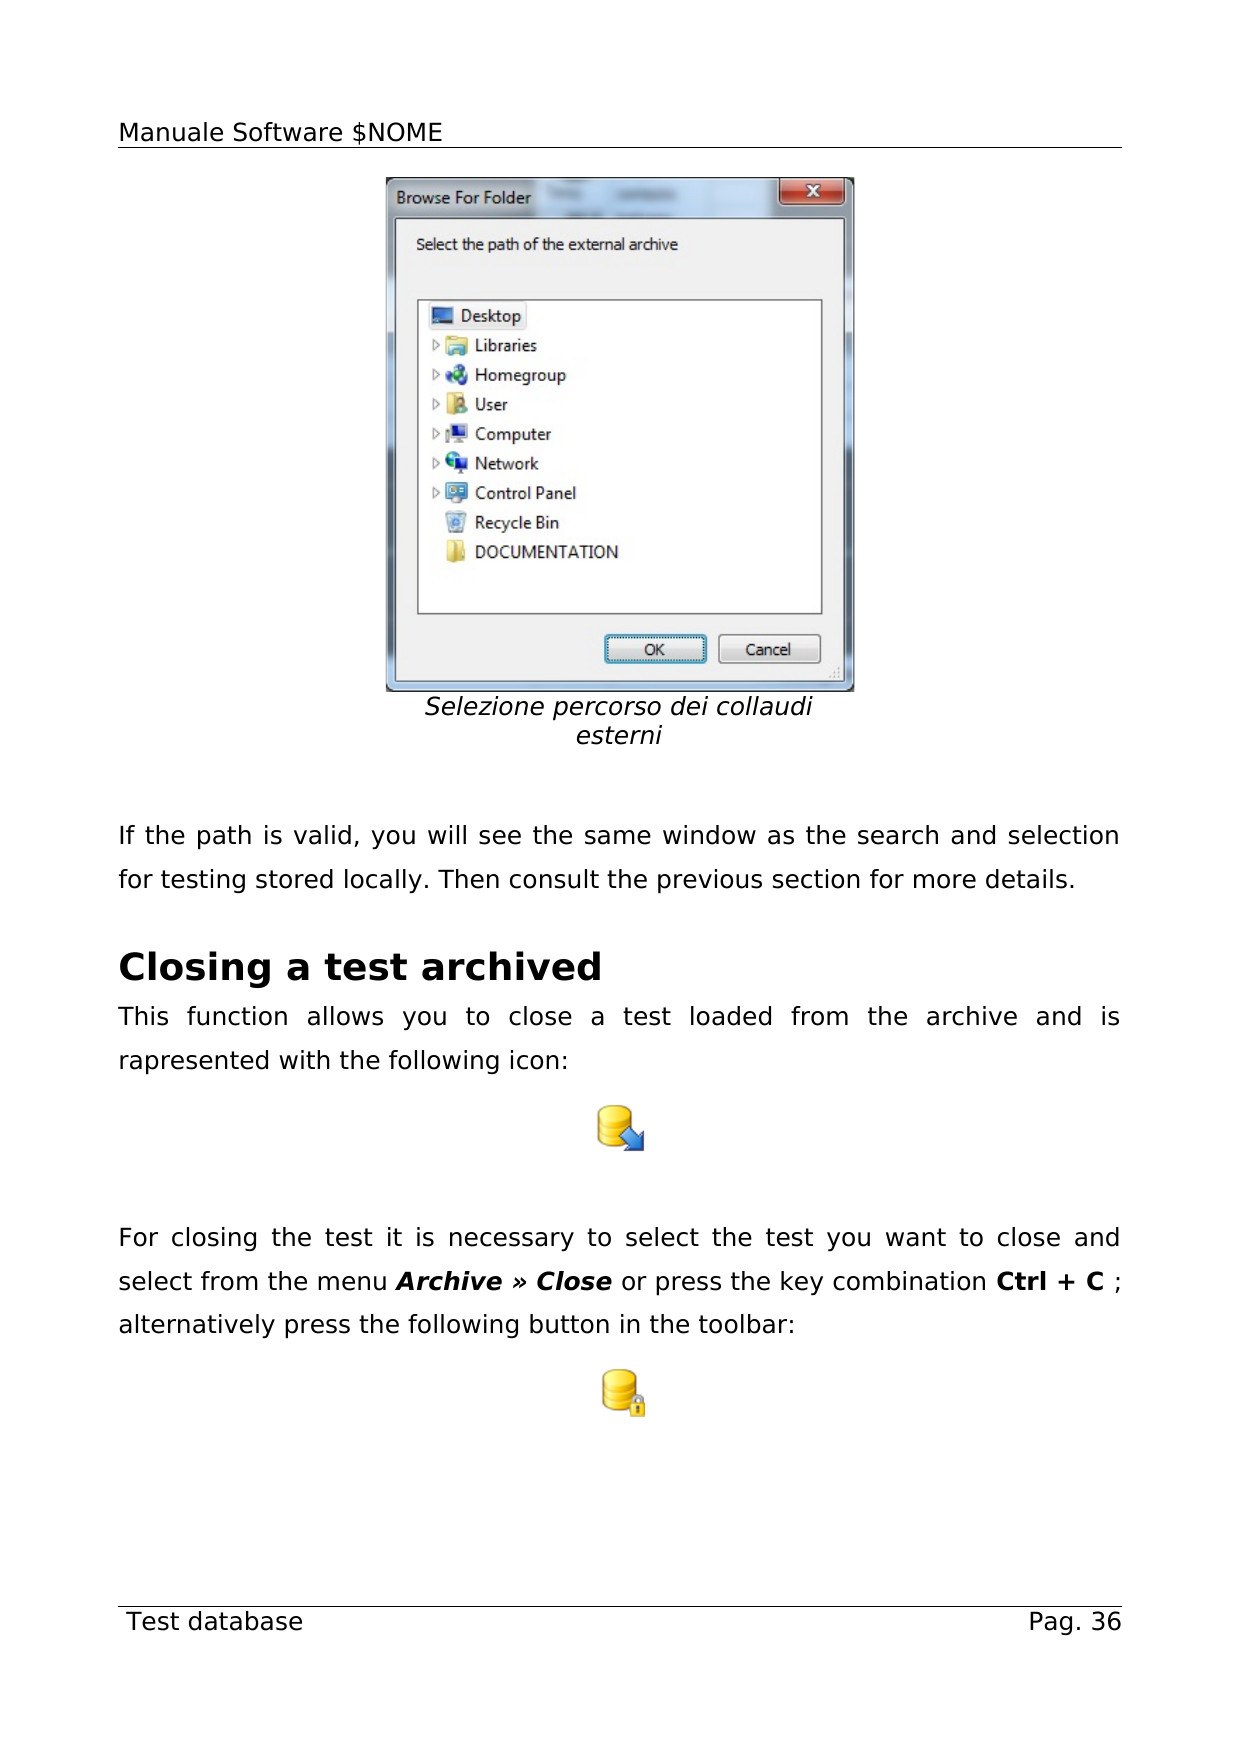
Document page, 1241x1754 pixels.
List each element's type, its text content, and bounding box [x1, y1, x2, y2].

text For closing the test it is necessary to select the test you want to close and select from the menu Archive » Close or press the key combination Ctrl + C ; alternatively press the following button in the toolbar: [118, 1223, 1122, 1340]
picture [595, 1102, 645, 1153]
picture [595, 1366, 645, 1417]
text Selezione percorso dei collaudi esterni [386, 692, 854, 750]
text This function allows you to close a test loaded from the archive and is rapresented with the following icon: [118, 1002, 1122, 1075]
subtitle Closing a test archived [118, 946, 1122, 990]
picture [385, 177, 855, 692]
text If the path is valid, you will see the same window as the search and selection for testing stored locally. Then consult the previous section for more details. [118, 821, 1122, 894]
